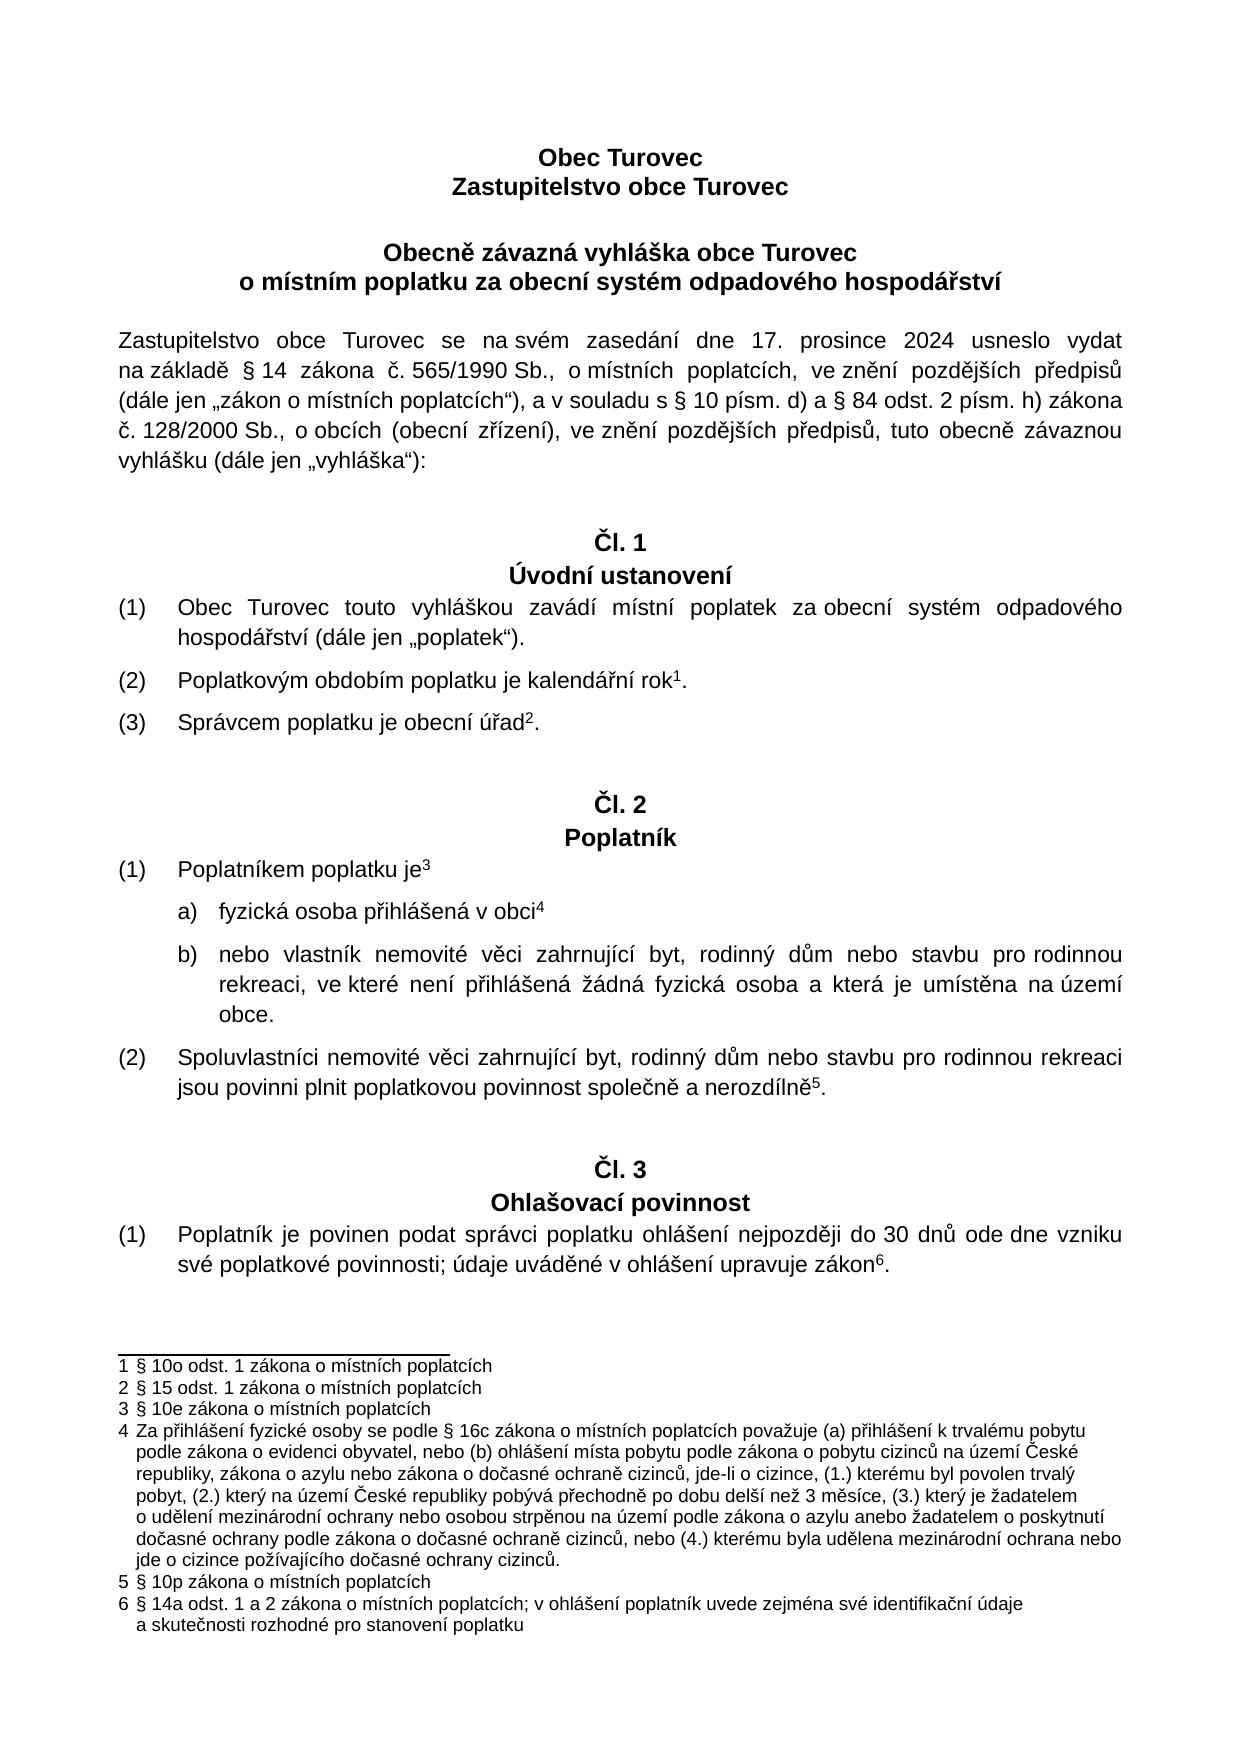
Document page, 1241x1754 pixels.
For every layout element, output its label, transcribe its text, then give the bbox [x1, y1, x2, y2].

text Obec Turovec Zastupitelstvo obce Turovec [118, 143, 1122, 201]
list fyzická osoba přihlášená v obci [177, 898, 1122, 925]
list Poplatkovým obdobím poplatku je kalendářní rok. [118, 667, 1122, 693]
subtitle Čl. 2 Poplatník [118, 789, 1122, 851]
list § 10p zákona o místních poplatcích [118, 1571, 1122, 1592]
text Zastupitelstvo obce Turovec se na svém zasedání dne 17. prosince 2024 usneslo vydat na základě § 14 zákona č. 565/1990 Sb., o místních poplatcích, ve znění pozdějších předpisů (dále jen „zákon o místních poplatcích“), a v souladu s § 10 písm. d) a § 84 odst. 2 písm. h) zákona č. 128/2000 Sb., o obcích (obecní zřízení), ve znění pozdějších předpisů, tuto obecně závaznou vyhlášku (dále jen „vyhláška“): [118, 327, 1122, 474]
subtitle Čl. 3 Ohlašovací povinnost [118, 1154, 1122, 1216]
list Spoluvlastníci nemovité věci zahrnující byt, rodinný dům nebo stavbu pro rodinnou rekreaci jsou povinni plnit poplatkovou povinnost společně a nerozdílně. [118, 1044, 1122, 1101]
subtitle Čl. 1 Úvodní ustanovení [118, 528, 1122, 589]
list Poplatník je povinen podat správci poplatku ohlášení nejpozději do 30 dnů ode dne vzniku své poplatkové povinnosti; údaje uváděné v ohlášení upravuje zákon. [118, 1221, 1122, 1277]
subtitle Obecně závazná vyhláška obce Turovec o místním poplatku za obecní systém odpadového hospodářství [118, 238, 1122, 295]
list § 10o odst. 1 zákona o místních poplatcích [118, 1355, 1122, 1377]
list § 10e zákona o místních poplatcích [118, 1398, 1122, 1420]
list Poplatníkem poplatku je [118, 856, 1122, 882]
list nebo vlastník nemovité věci zahrnující byt, rodinný dům nebo stavbu pro rodinnou rekreaci, ve které není přihlášená žádná fyzická osoba a která je umístěna na území obce. [177, 941, 1122, 1028]
list § 15 odst. 1 zákona o místních poplatcích [118, 1377, 1122, 1398]
list Za přihlášení fyzické osoby se podle § 16c zákona o místních poplatcích považuje (a) přihlášení k trvalému pobytu podle zákona o evidenci obyvatel, nebo (b) ohlášení místa pobytu podle zákona o pobytu cizinců na území České republiky, zákona o azylu nebo zákona o dočasné ochraně cizinců, jde-li o cizince, (1.) kterému byl povolen trvalý pobyt, (2.) který na území České republiky pobývá přechodně po dobu delší než 3 měsíce, (3.) který je žadatelem o udělení mezinárodní ochrany nebo osobou strpěnou na území podle zákona o azylu anebo žadatelem o poskytnutí dočasné ochrany podle zákona o dočasné ochraně cizinců, nebo (4.) kterému byla udělena mezinárodní ochrana nebo jde o cizince požívajícího dočasné ochrany cizinců. [118, 1420, 1122, 1571]
list Správcem poplatku je obecní úřad. [118, 709, 1122, 736]
list Obec Turovec touto vyhláškou zavádí místní poplatek za obecní systém odpadového hospodářství (dále jen „poplatek“). [118, 594, 1122, 650]
list § 14a odst. 1 a 2 zákona o místních poplatcích; v ohlášení poplatník uvede zejména své identifikační údaje a skutečnosti rozhodné pro stanovení poplatku [118, 1592, 1122, 1635]
